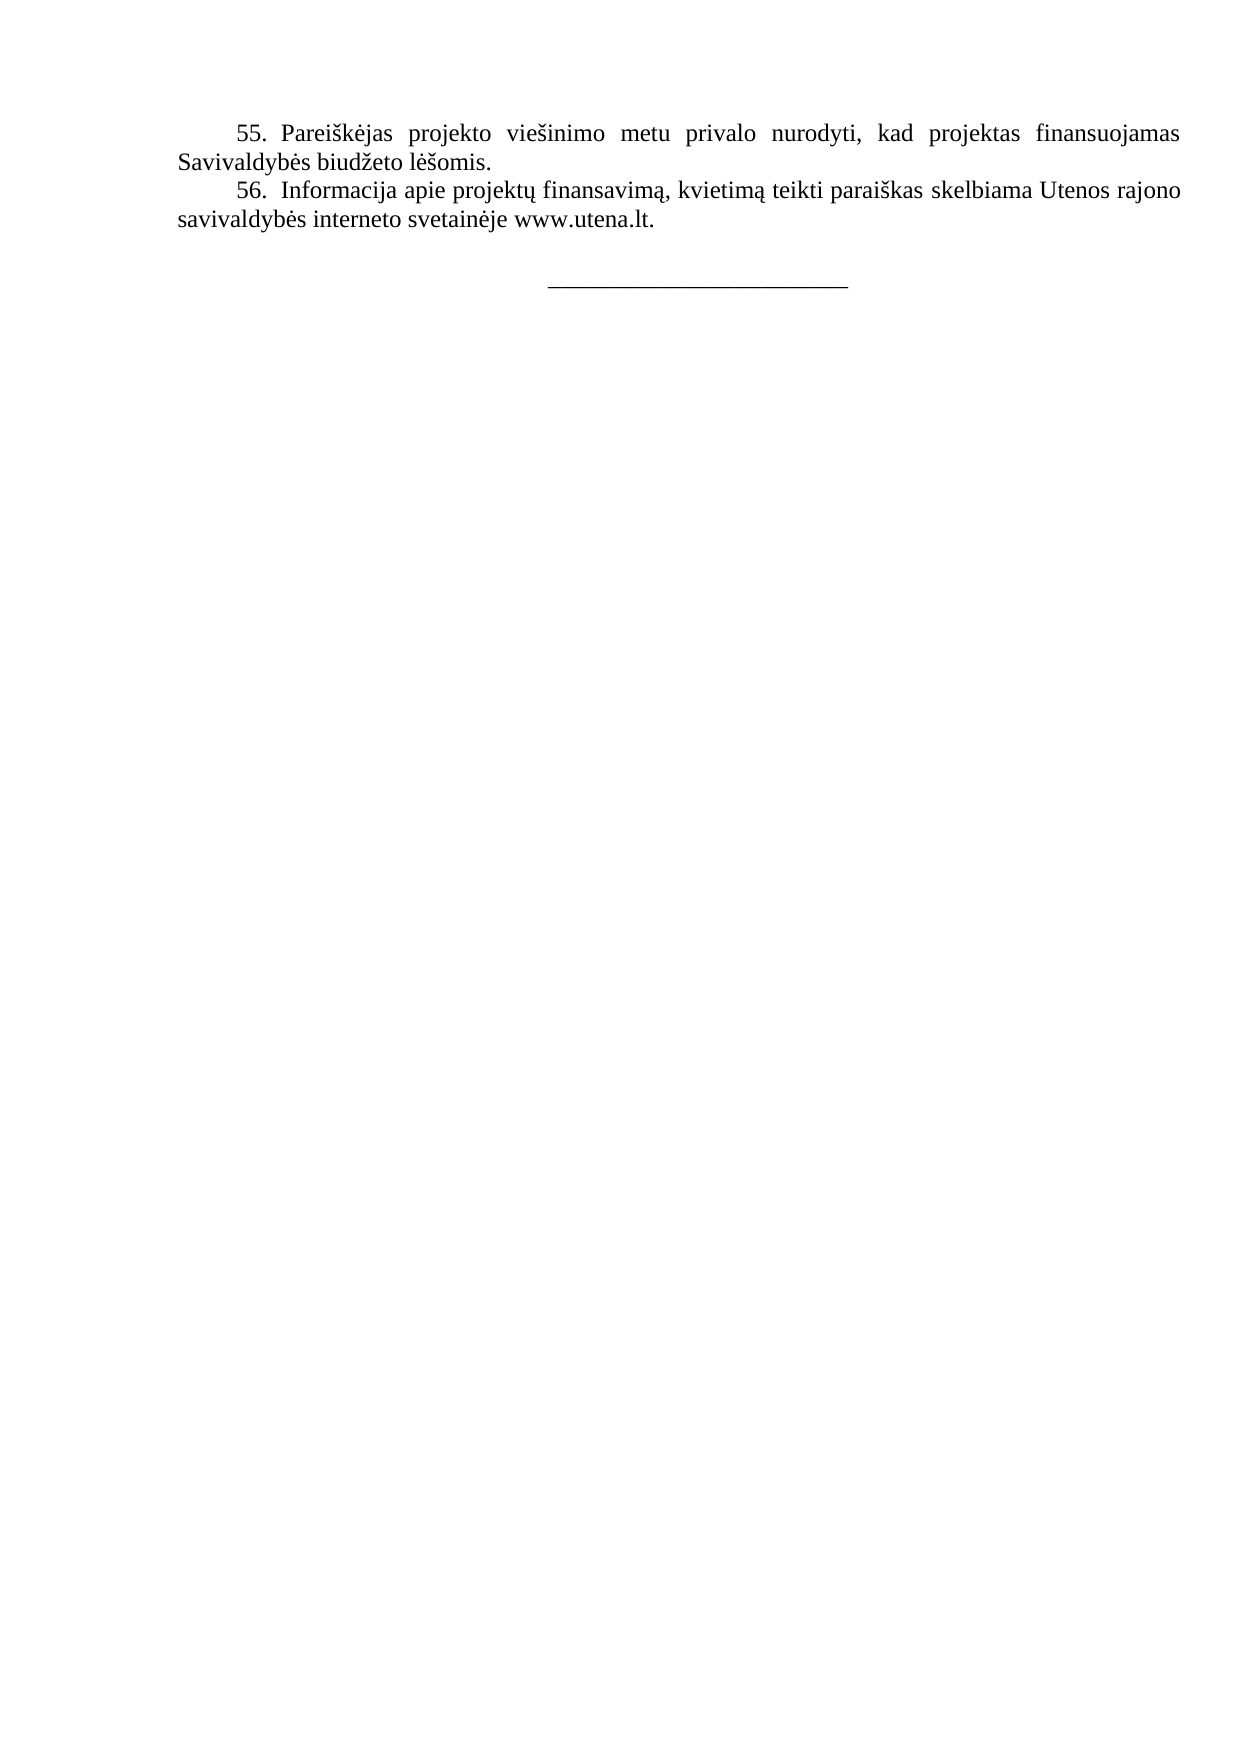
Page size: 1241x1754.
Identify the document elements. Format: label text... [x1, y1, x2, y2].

text ________________________ [177, 262, 1181, 291]
text 55. Pareiškėjas projekto viešinimo metu privalo nurodyti, kad projektas finansuojamas Savivaldybės biudžeto lėšomis. [177, 118, 1181, 176]
text 56. Informacija apie projektų finansavimą, kvietimą teikti paraiškas skelbiama Utenos rajono savivaldybės interneto svetainėje www.utena.lt. [177, 176, 1181, 233]
